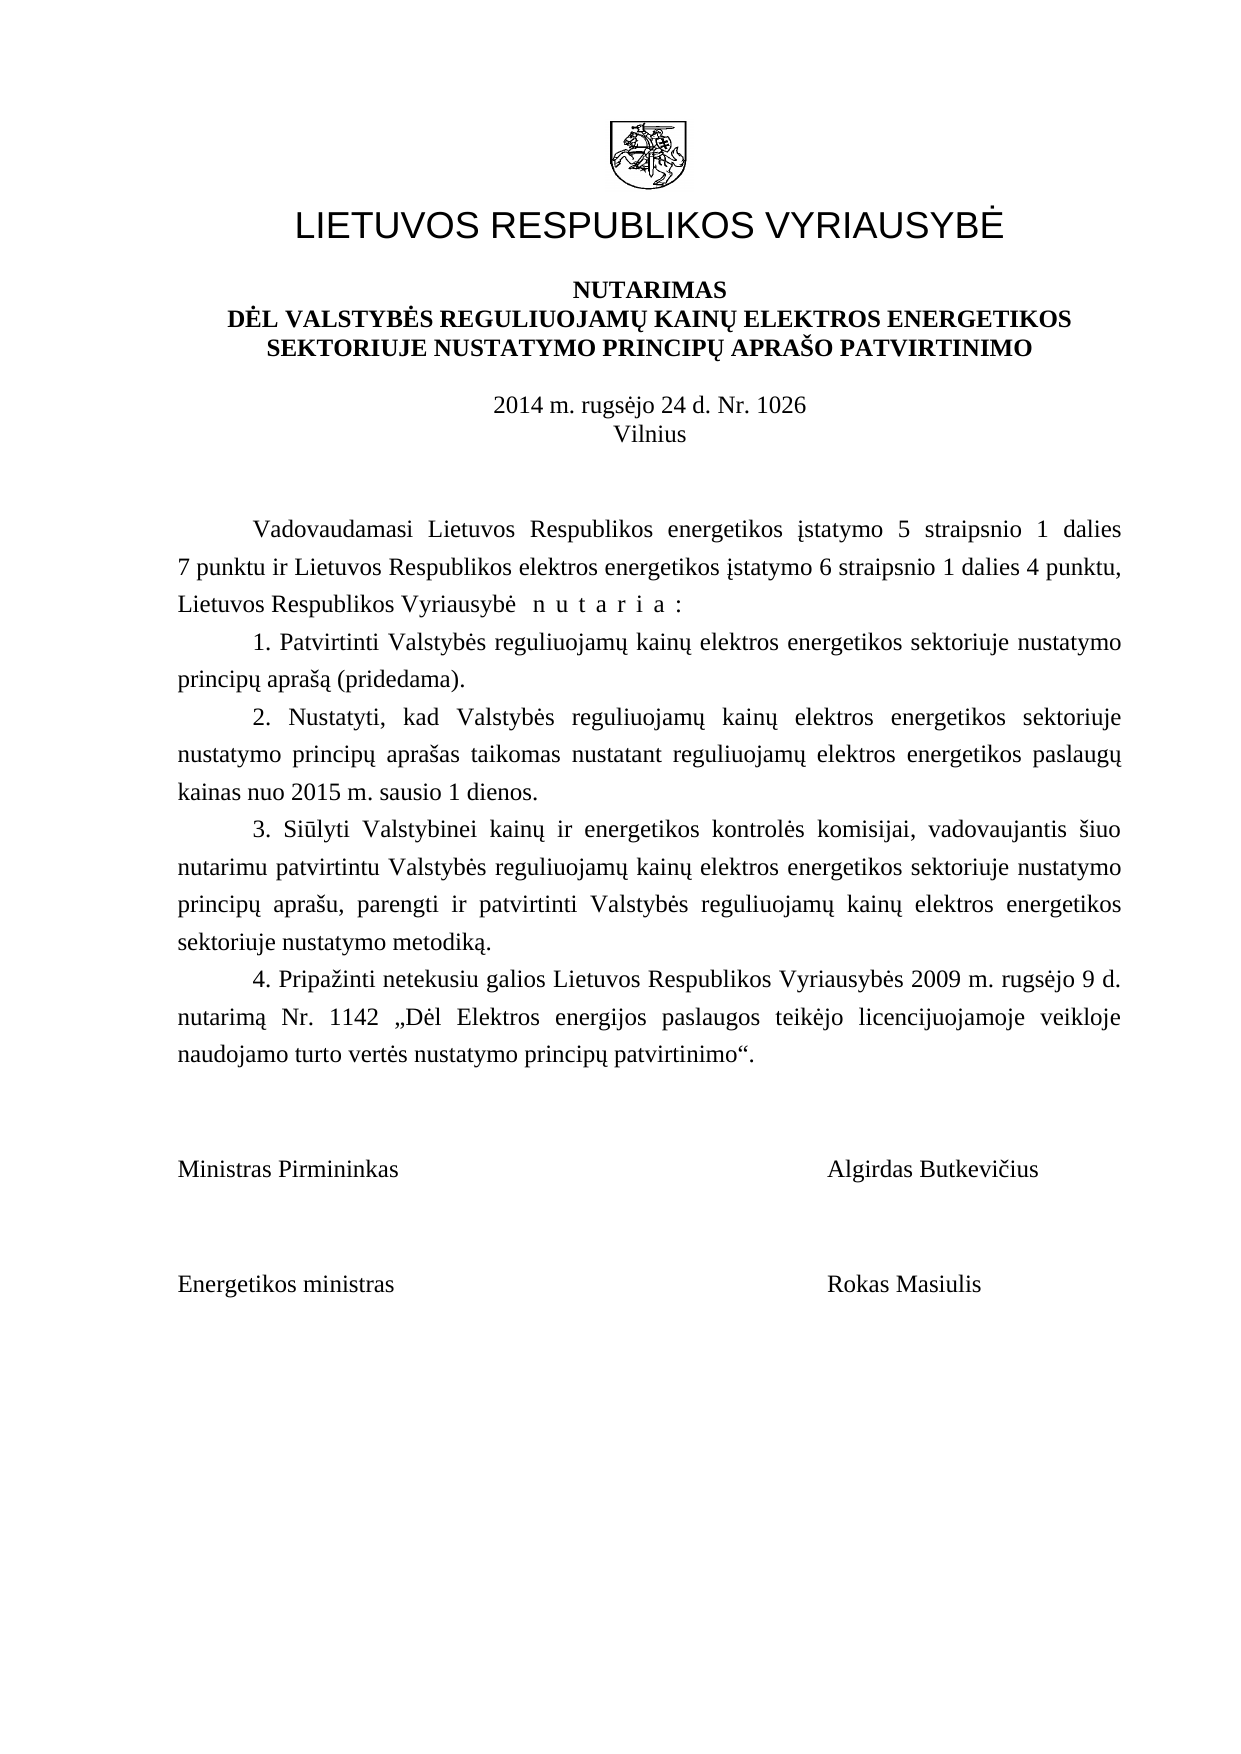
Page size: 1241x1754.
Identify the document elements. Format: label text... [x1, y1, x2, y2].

text nutarimas [177, 275, 1122, 304]
text 1. Patvirtinti Valstybės reguliuojamų kainų elektros energetikos sektoriuje nustatymo principų aprašą (pridedama). [177, 618, 1122, 693]
text Vadovaudamasi Lietuvos Respublikos energetikos įstatymo 5 straipsnio 1 dalies 7 punktu ir Lietuvos Respublikos elektros energetikos įstatymo 6 straipsnio 1 dalies 4 punktu, Lietuvos Respublikos Vyriausybė nutaria: [177, 505, 1122, 618]
text Dėl VALSTYBĖS REGULIUOJAMŲ KAINŲ ELEKTROS ENERGETIKOS SEKTORIUJE NUSTATYMO PRINCIPŲ APRAŠO PATVIRTINIMO [177, 304, 1122, 362]
text Ministras Pirmininkas Algirdas Butkevičius [177, 1154, 1122, 1183]
text 3. Siūlyti Valstybinei kainų ir energetikos kontrolės komisijai, vadovaujantis šiuo nutarimu patvirtintu Valstybės reguliuojamų kainų elektros energetikos sektoriuje nustatymo principų aprašu, parengti ir patvirtinti Valstybės reguliuojamų kainų elektros energetikos sektoriuje nustatymo metodiką. [177, 805, 1122, 955]
text Lietuvos Respublikos Vyriausybė [177, 203, 1122, 247]
text Energetikos ministras Rokas Masiulis [177, 1269, 1122, 1298]
text 2014 m. rugsėjo 24 d. Nr. 1026 Vilnius [177, 390, 1122, 448]
text 4. Pripažinti netekusiu galios Lietuvos Respublikos Vyriausybės 2009 m. rugsėjo 9 d. nutarimą Nr. 1142 „Dėl Elektros energijos paslaugos teikėjo licencijuojamoje veikloje naudojamo turto vertės nustatymo principų patvirtinimo“. [177, 955, 1122, 1068]
text 2. Nustatyti, kad Valstybės reguliuojamų kainų elektros energetikos sektoriuje nustatymo principų aprašas taikomas nustatant reguliuojamų elektros energetikos paslaugų kainas nuo 2015 m. sausio 1 dienos. [177, 693, 1122, 805]
